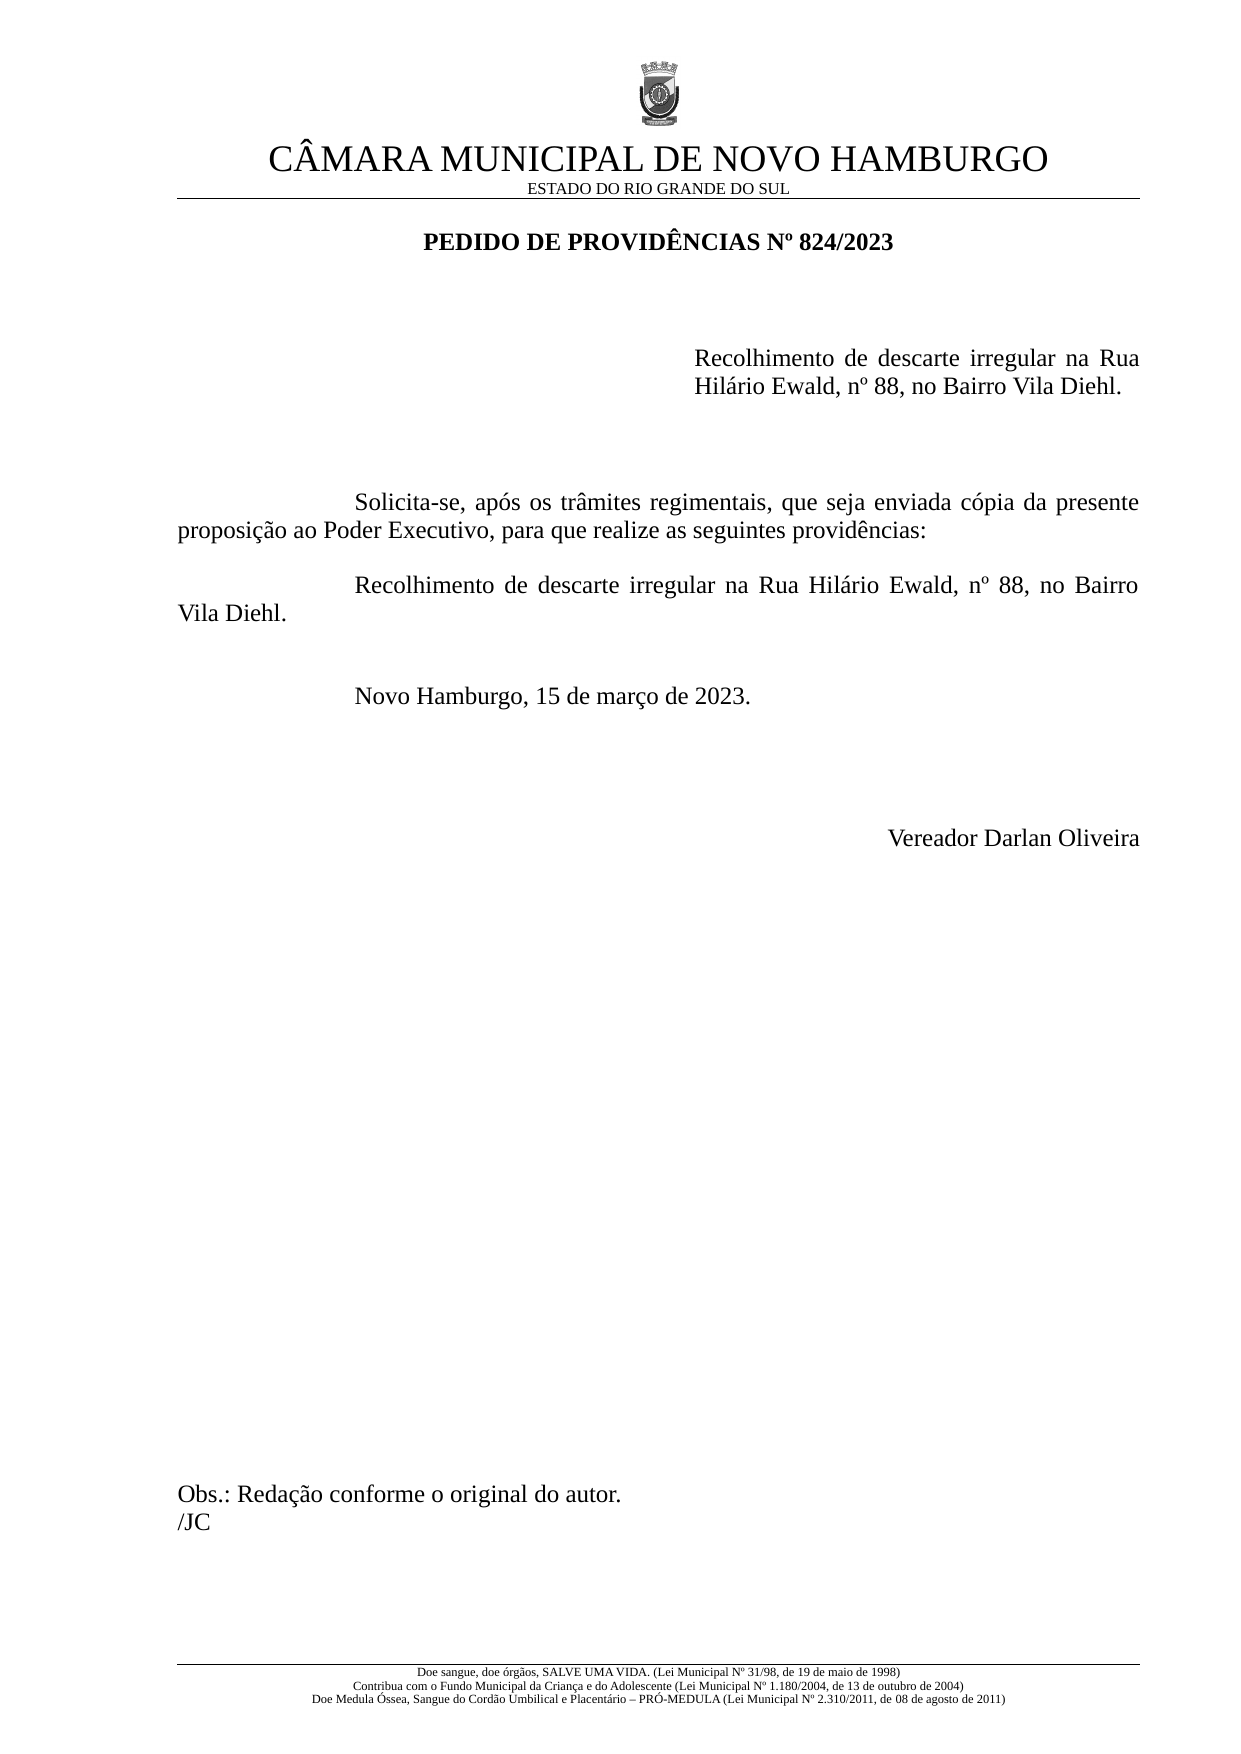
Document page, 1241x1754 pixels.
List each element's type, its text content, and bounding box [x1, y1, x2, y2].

text Novo Hamburgo, 15 de março de 2023. [177, 682, 1140, 710]
text Obs.: Redação conforme o original do autor. [177, 1480, 1140, 1508]
text PEDIDO DE PROVIDÊNCIAS Nº 824/2023 [177, 228, 1140, 256]
text Vereador Darlan Oliveira [177, 824, 1140, 852]
text Recolhimento de descarte irregular na Rua Hilário Ewald, nº 88, no Bairro Vila Diehl. [177, 572, 1140, 627]
text Recolhimento de descarte irregular na Rua Hilário Ewald, nº 88, no Bairro Vila Diehl. [694, 344, 1140, 400]
text /JC [177, 1508, 1140, 1536]
text Solicita-se, após os trâmites regimentais, que seja enviada cópia da presente proposição ao Poder Executivo, para que realize as seguintes providências: [177, 488, 1140, 544]
